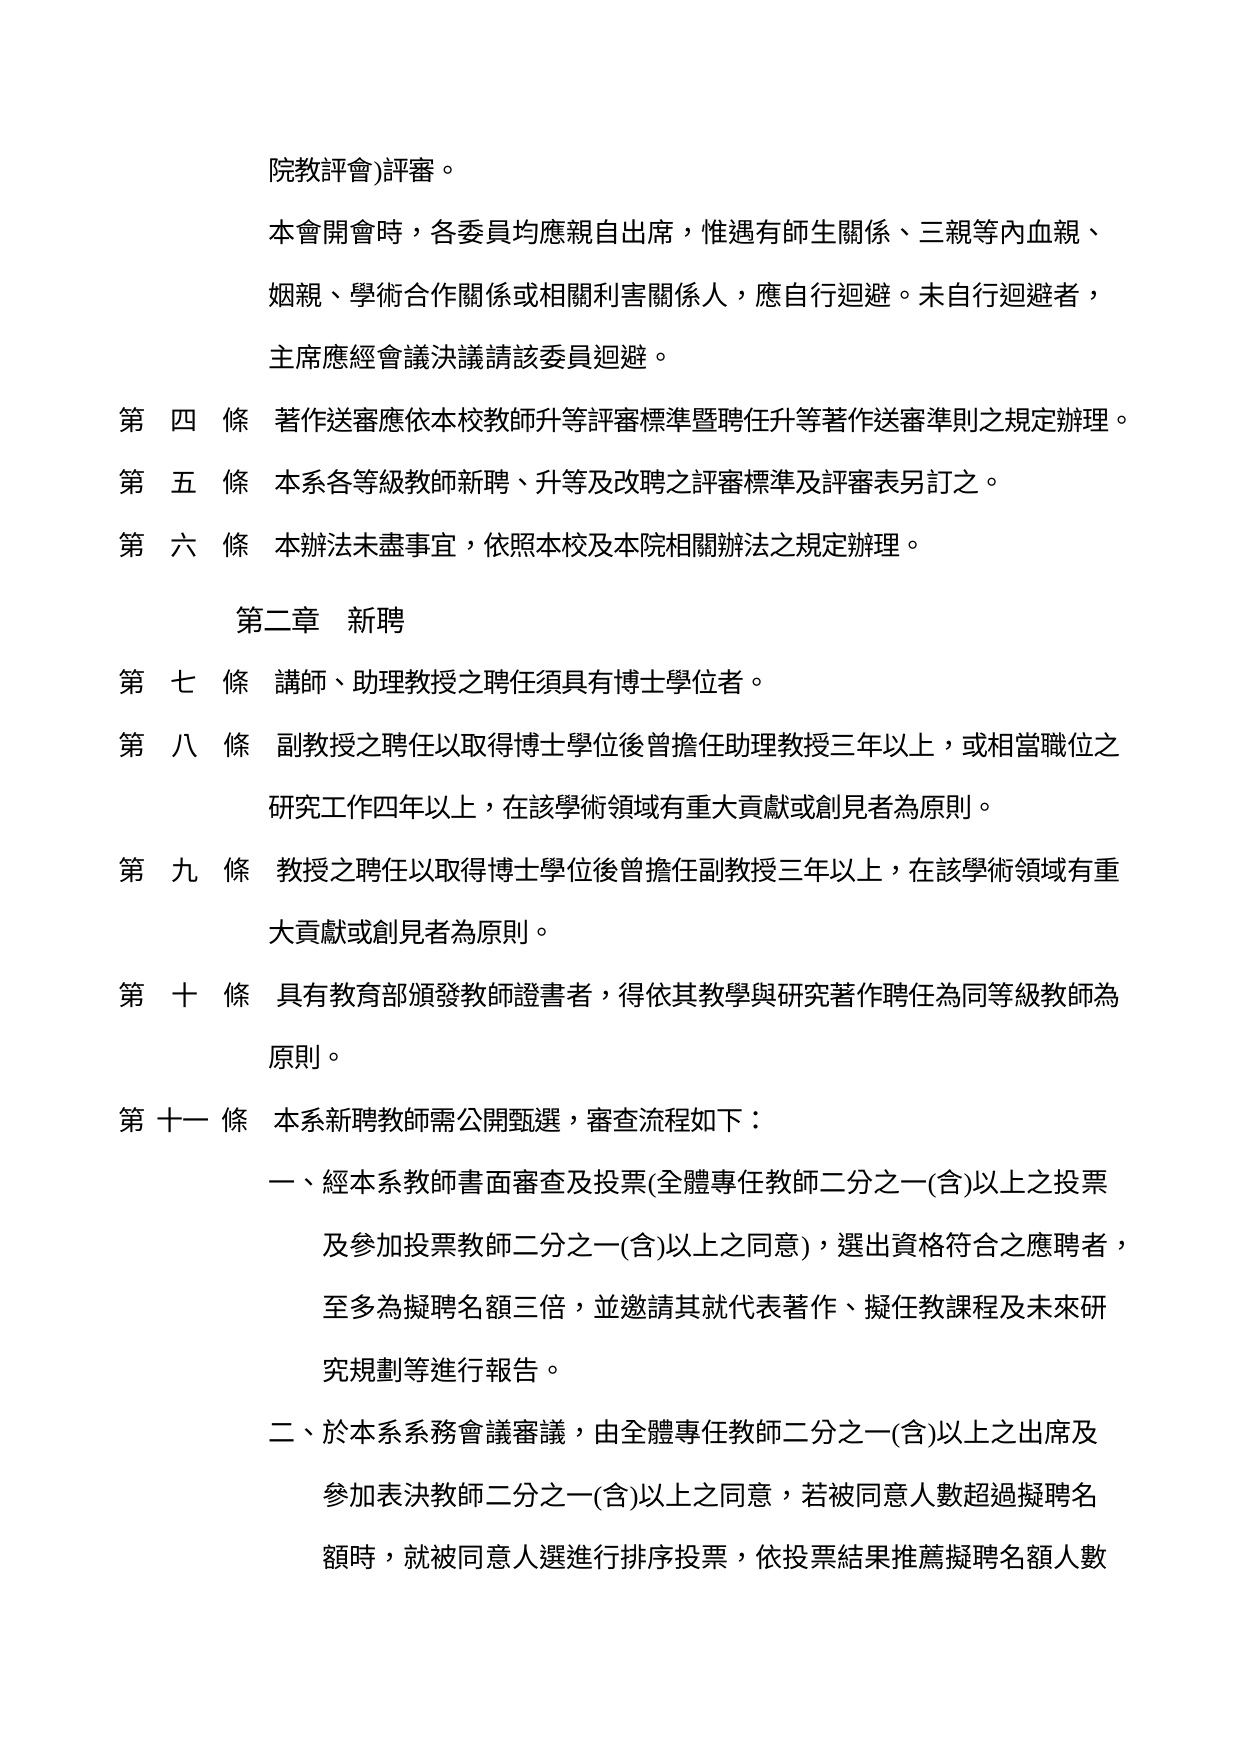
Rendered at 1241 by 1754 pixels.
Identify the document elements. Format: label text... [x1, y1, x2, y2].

text 第 三 條 本系教師新聘、升等、改聘及延長服務，需先經系教師評審委員會(以下簡稱系教評會)委員三分之二(含)以上出席及參加表決委員三分之二(含)以上，依本辦法評審通過後，送請農業暨自然資源學院教師評審委員會(以下簡稱院教評會)評審。 [118, 127, 1122, 189]
text 二、於本系系務會議審議，由全體專任教師二分之一(含)以上之出席及參加表決教師二分之一(含)以上之同意，若被同意人數超過擬聘名額時，就被同意人選進行排序投票，依投票結果推薦擬聘名額人數 [268, 1389, 1122, 1577]
text 第 五 條 本系各等級教師新聘、升等及改聘之評審標準及評審表另訂之。 [118, 439, 1122, 502]
text 第 四 條 著作送審應依本校教師升等評審標準暨聘任升等著作送審準則之規定辦理。 [118, 377, 1122, 439]
text 第 八 條 副教授之聘任以取得博士學位後曾擔任助理教授三年以上，或相當職位之研究工作四年以上，在該學術領域有重大貢獻或創見者為原則。 [118, 702, 1122, 827]
text 第 十 條 具有教育部頒發教師證書者，得依其教學與研究著作聘任為同等級教師為原則。 [118, 952, 1122, 1077]
text 第 六 條 本辦法未盡事宜，依照本校及本院相關辦法之規定辦理。 [118, 502, 1122, 564]
text 一、經本系教師書面審查及投票(全體專任教師二分之一(含)以上之投票及參加投票教師二分之一(含)以上之同意)，選出資格符合之應聘者，至多為擬聘名額三倍，並邀請其就代表著作、擬任教課程及未來研究規劃等進行報告。 [268, 1139, 1122, 1389]
text 本會開會時，各委員均應親自出席，惟遇有師生關係、三親等內血親、姻親、學術合作關係或相關利害關係人，應自行迴避。未自行迴避者，主席應經會議決議請該委員迴避。 [268, 189, 1122, 377]
subtitle 第二章 新聘 [118, 577, 1122, 639]
text 第 七 條 講師、助理教授之聘任須具有博士學位者。 [118, 639, 1122, 702]
text 第 九 條 教授之聘任以取得博士學位後曾擔任副教授三年以上，在該學術領域有重大貢獻或創見者為原則。 [118, 827, 1122, 952]
text 第 十一 條 本系新聘教師需公開甄選，審查流程如下： [118, 1077, 1122, 1139]
